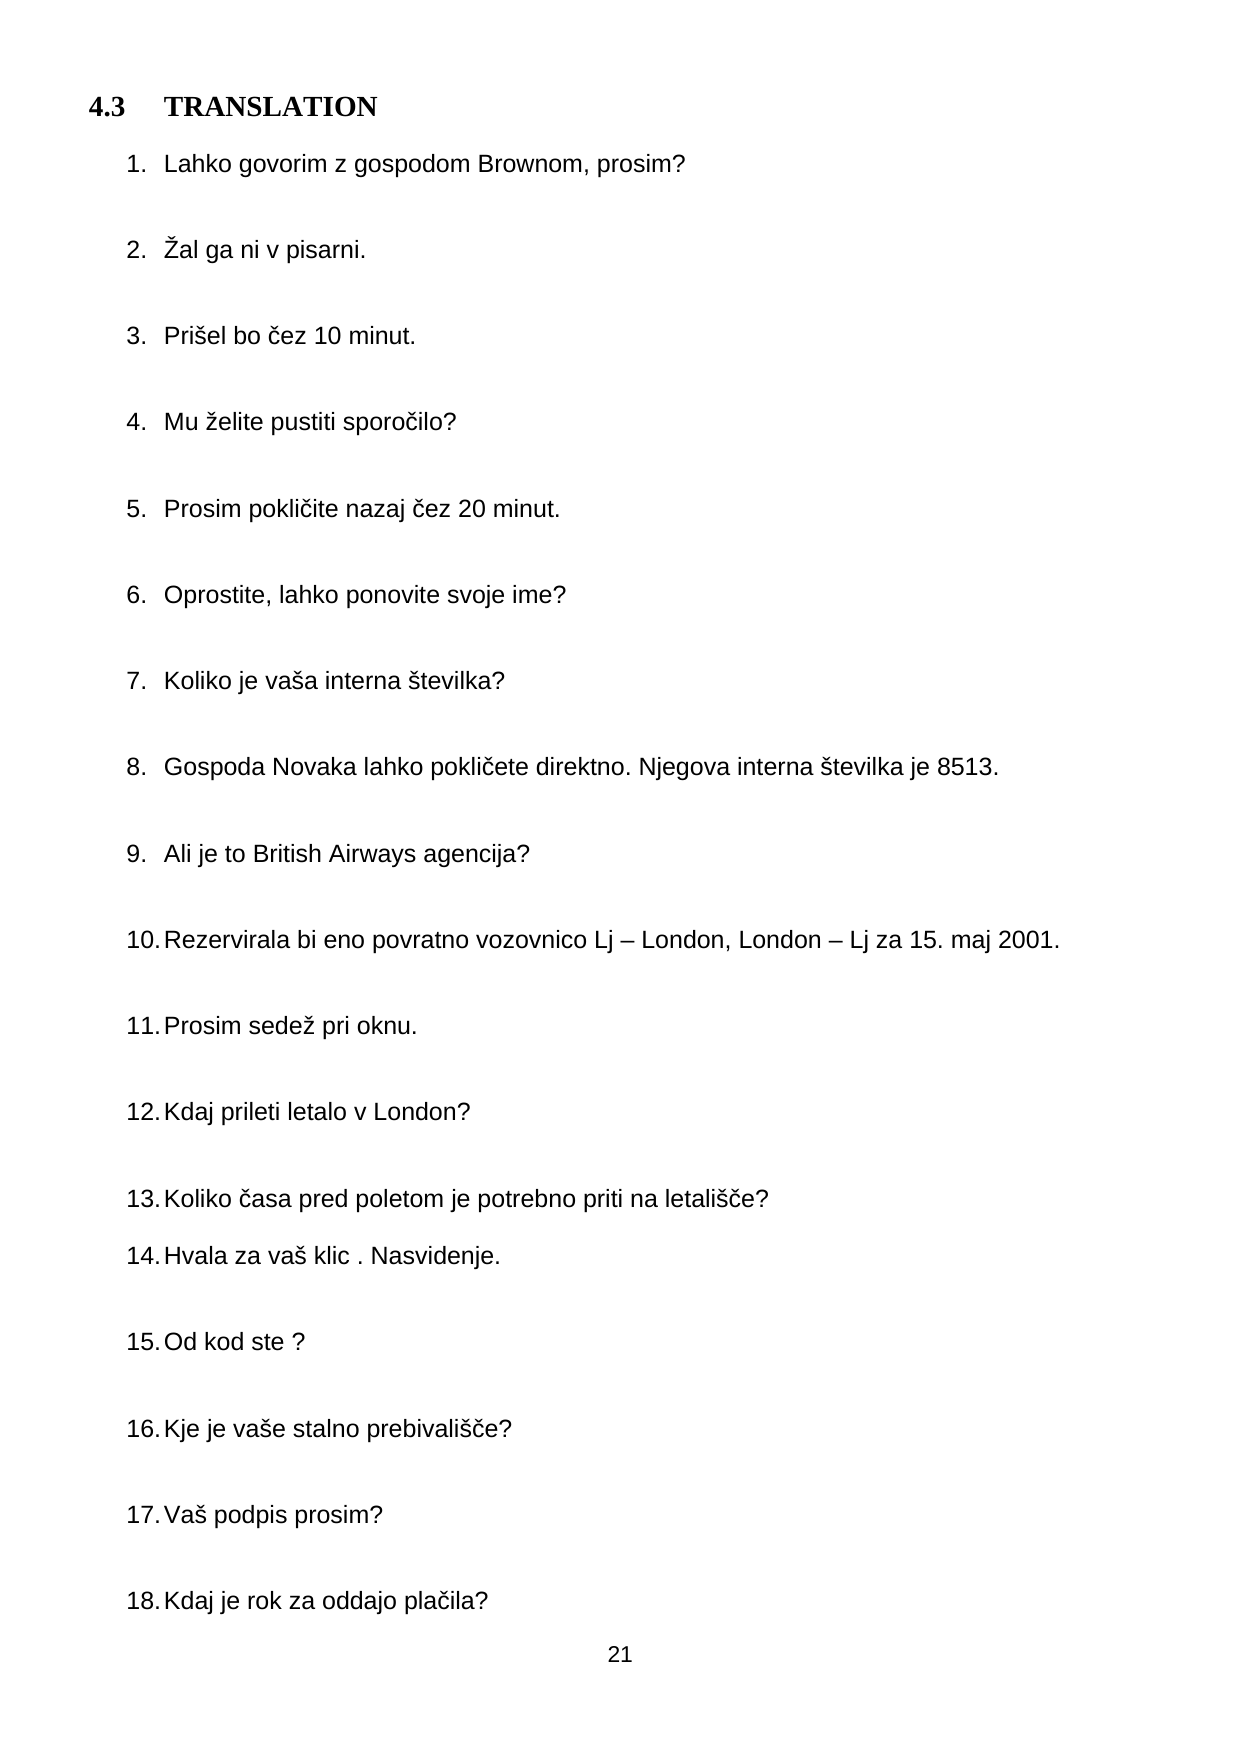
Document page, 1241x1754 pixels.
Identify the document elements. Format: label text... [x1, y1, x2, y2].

list Hvala za vaš klic . Nasvidenje. [126, 1241, 1152, 1270]
subtitle TRANSLATION [89, 89, 1152, 122]
list Lahko govorim z gospodom Brownom, prosim? [126, 148, 1152, 177]
list Kje je vaše stalno prebivališče? [126, 1413, 1152, 1442]
list Prišel bo čez 10 minut. [126, 321, 1152, 350]
list Kdaj prileti letalo v London? [126, 1097, 1152, 1126]
list Rezervirala bi eno povratno vozovnico Lj – London, London – Lj za 15. maj 2001. [126, 925, 1152, 953]
list Koliko je vaša interna številka? [126, 666, 1152, 695]
list Kdaj je rok za oddajo plačila? [126, 1586, 1152, 1615]
list Od kod ste ? [126, 1327, 1152, 1356]
list Oprostite, lahko ponovite svoje ime? [126, 580, 1152, 608]
list Ali je to British Airways agencija? [126, 838, 1152, 867]
list Prosim sedež pri oknu. [126, 1011, 1152, 1040]
list Žal ga ni v pisarni. [126, 235, 1152, 263]
list Prosim pokličite nazaj čez 20 minut. [126, 493, 1152, 522]
list Vaš podpis prosim? [126, 1500, 1152, 1528]
list Koliko časa pred poletom je potrebno priti na letališče? [126, 1183, 1152, 1212]
list Gospoda Novaka lahko pokličete direktno. Njegova interna številka je 8513. [126, 752, 1152, 781]
list Mu želite pustiti sporočilo? [126, 407, 1152, 436]
